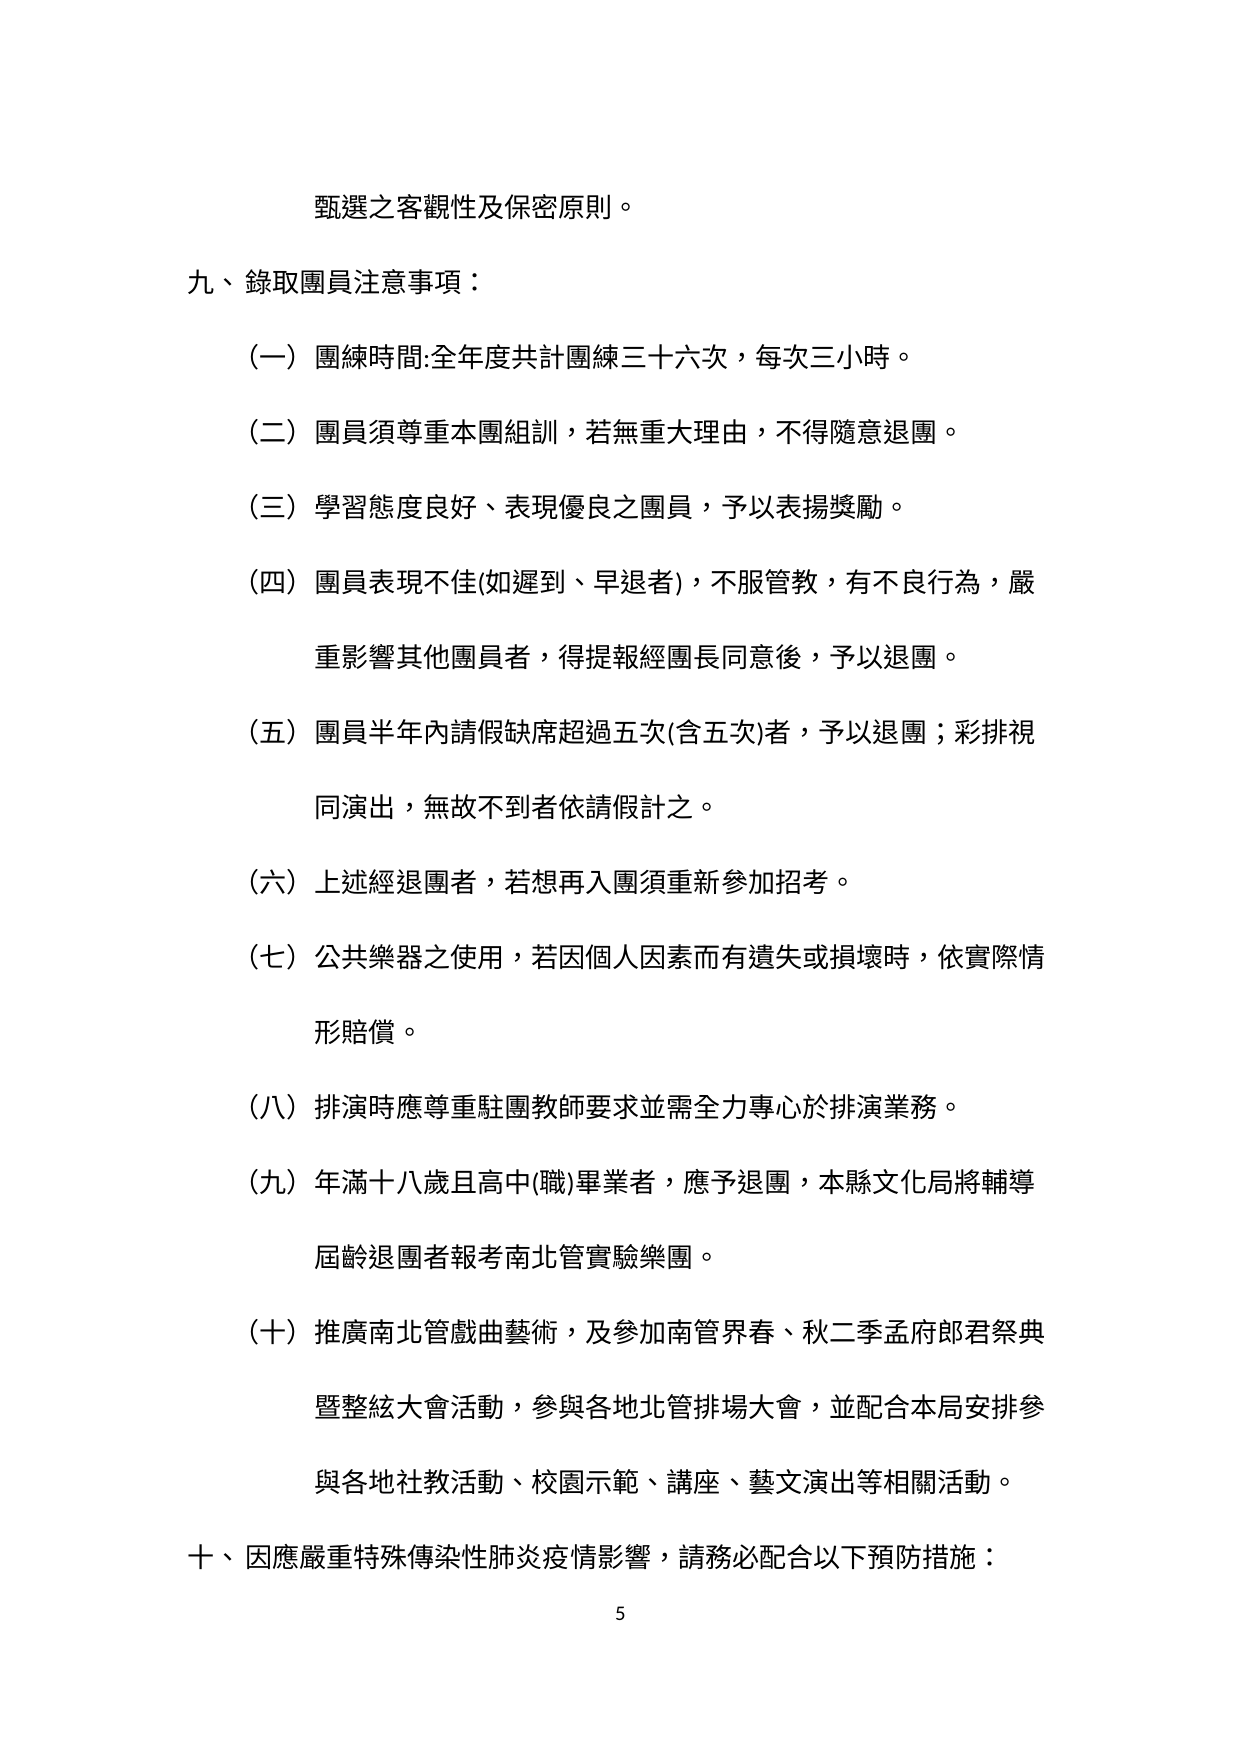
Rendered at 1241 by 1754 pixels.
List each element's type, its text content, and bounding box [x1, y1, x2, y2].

list 上述經退團者，若想再入團須重新參加招考。 [232, 837, 1053, 912]
list 排演時應尊重駐團教師要求並需全力專心於排演業務。 [232, 1062, 1053, 1137]
list 團練時間:全年度共計團練三十六次，每次三小時。 [232, 312, 1053, 387]
list 推廣南北管戲曲藝術，及參加南管界春、秋二季孟府郎君祭典暨整絃大會活動，參與各地北管排場大會，並配合本局安排參與各地社教活動、校園示範、講座、藝文演出等相關活動。 [232, 1287, 1053, 1512]
list 團員須尊重本團組訓，若無重大理由，不得隨意退團。 [232, 387, 1053, 462]
list 年滿十八歲且高中(職)畢業者，應予退團，本縣文化局將輔導屆齡退團者報考南北管實驗樂團。 [232, 1137, 1053, 1287]
list 團員半年內請假缺席超過五次(含五次)者，予以退團；彩排視同演出，無故不到者依請假計之。 [232, 687, 1053, 837]
list 錄取團員注意事項： [187, 237, 1053, 312]
list 學習態度良好、表現優良之團員，予以表揚獎勵。 [232, 462, 1053, 537]
list 公共樂器之使用，若因個人因素而有遺失或損壞時，依實際情形賠償。 [232, 912, 1053, 1062]
list 甄選之客觀性及保密原則。 [232, 162, 1053, 237]
list 因應嚴重特殊傳染性肺炎疫情影響，請務必配合以下預防措施： [187, 1512, 1053, 1587]
list 團員表現不佳(如遲到、早退者)，不服管教，有不良行為，嚴重影響其他團員者，得提報經團長同意後，予以退團。 [232, 537, 1053, 687]
